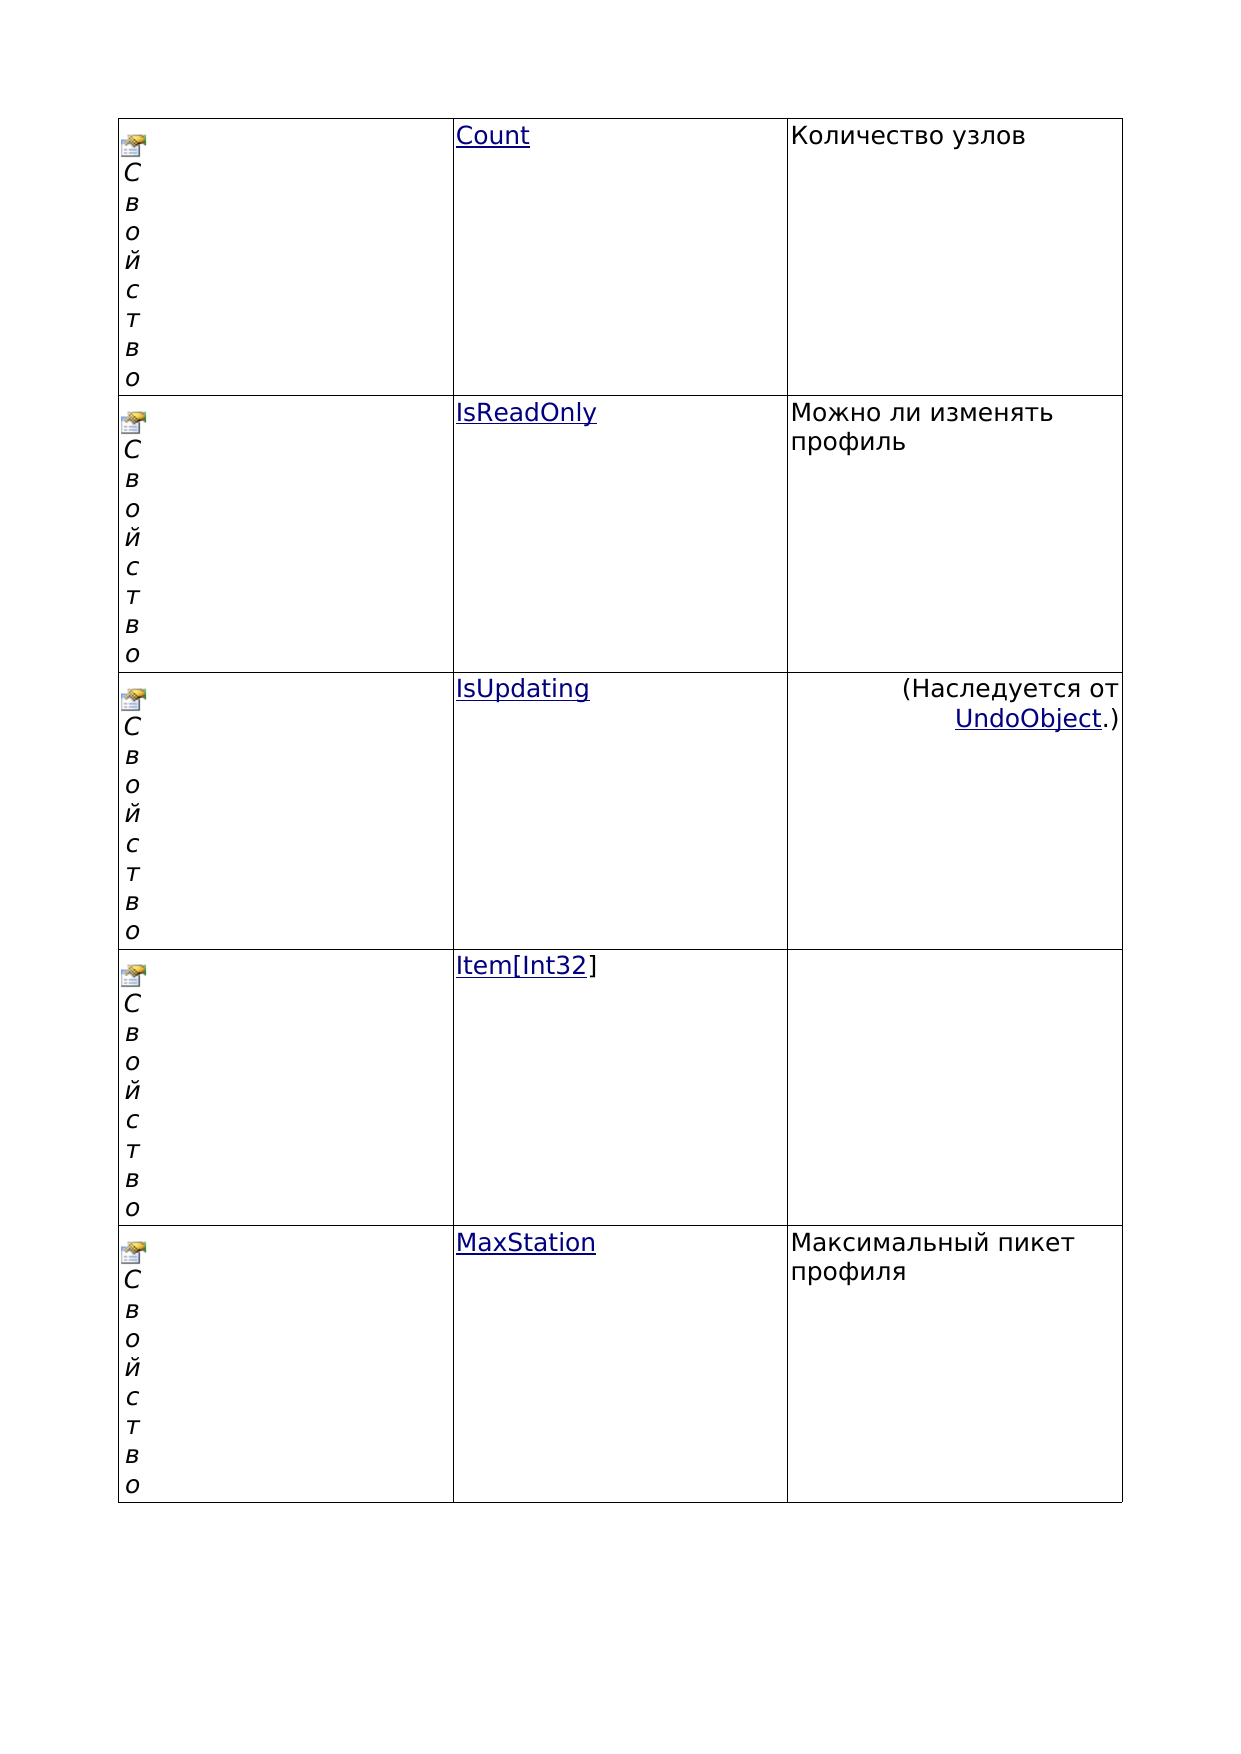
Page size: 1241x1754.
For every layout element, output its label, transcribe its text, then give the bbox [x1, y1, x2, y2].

picture [121, 963, 147, 989]
table_cell IsReadOnly [454, 396, 787, 672]
table_cell [119, 673, 453, 948]
table_cell Item[Int32] [454, 950, 787, 1225]
table_cell Можно ли изменять профиль [788, 396, 1122, 672]
table_cell Количество узлов [788, 119, 1122, 395]
table_cell (Наследуется от UndoObject.) [788, 673, 1122, 948]
table_cell [119, 950, 453, 1225]
table_cell [788, 950, 1122, 1225]
table_cell [119, 1226, 453, 1502]
picture [121, 1240, 147, 1266]
table_cell [119, 396, 453, 672]
table_cell MaxStation [454, 1226, 787, 1502]
picture [121, 410, 147, 436]
table_cell Максимальный пикет профиля [788, 1226, 1122, 1502]
table_cell Count [454, 119, 787, 395]
table_cell [119, 119, 453, 395]
picture [121, 687, 147, 713]
picture [121, 133, 147, 159]
table_cell IsUpdating [454, 673, 787, 948]
